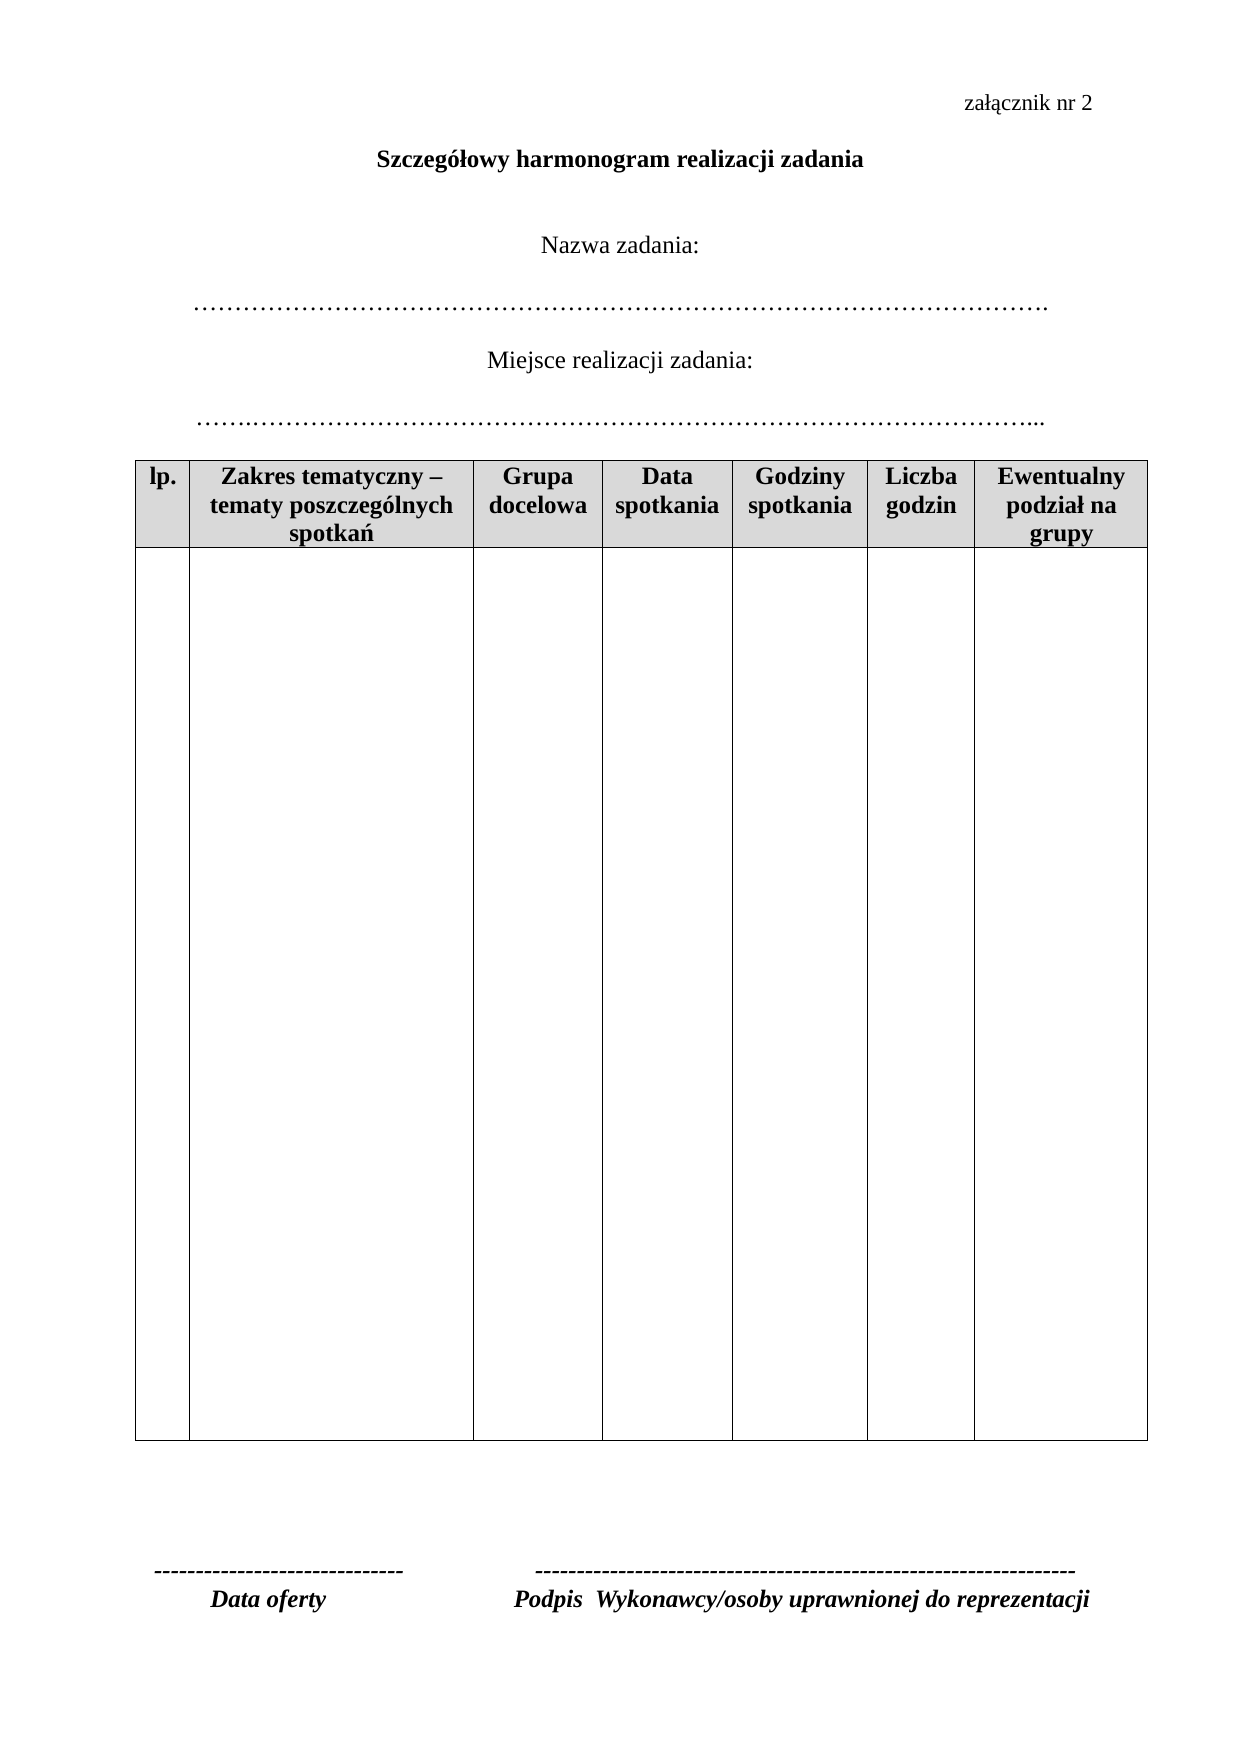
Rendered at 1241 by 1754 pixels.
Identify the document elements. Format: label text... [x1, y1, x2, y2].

table_header Ewentualny podział na grupy [975, 461, 1147, 547]
table_cell [474, 548, 602, 1439]
text Nazwa zadania: [148, 230, 1093, 259]
table_header Godziny spotkania [733, 461, 867, 547]
table_cell [603, 548, 732, 1439]
table_header lp. [136, 461, 189, 547]
text Data oferty Podpis Wykonawcy/osoby uprawnionej do reprezentacji [148, 1584, 1093, 1613]
table_cell [975, 548, 1147, 1439]
table_cell [190, 548, 473, 1439]
text …………………………………………………………………………………………. [148, 287, 1093, 316]
text Miejsce realizacji zadania: [148, 345, 1093, 374]
table_header Liczba godzin [868, 461, 974, 547]
text ------------------------------ ----------------------------------------------------------------- [148, 1556, 1093, 1584]
table_header Zakres tematyczny – tematy poszczególnych spotkań [190, 461, 473, 547]
table_header Data spotkania [603, 461, 732, 547]
text Szczegółowy harmonogram realizacji zadania [148, 144, 1093, 172]
table_cell [733, 548, 867, 1439]
table_cell [136, 548, 189, 1439]
text załącznik nr 2 [148, 88, 1093, 115]
table_cell [868, 548, 974, 1439]
table_header Grupa docelowa [474, 461, 602, 547]
text …….…………………………………………………………………………………... [148, 402, 1093, 431]
